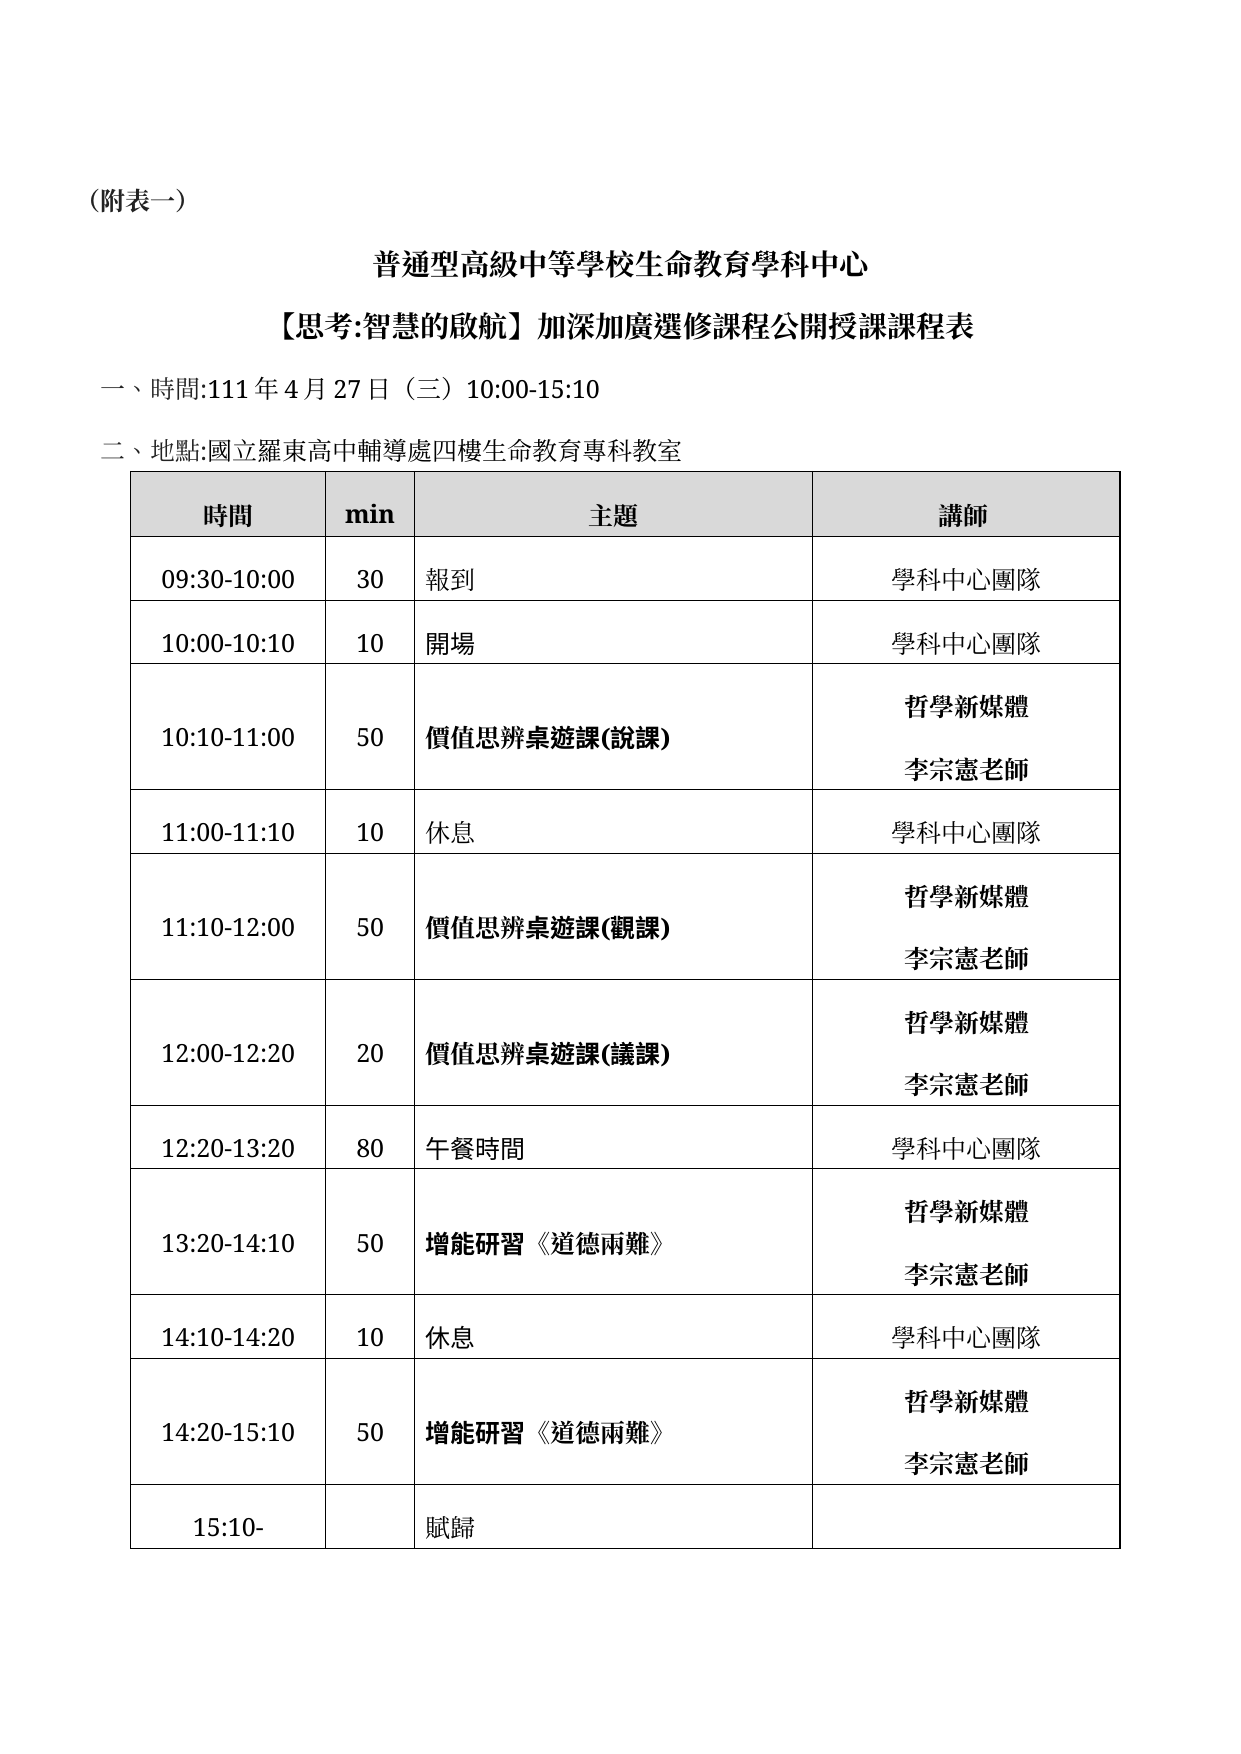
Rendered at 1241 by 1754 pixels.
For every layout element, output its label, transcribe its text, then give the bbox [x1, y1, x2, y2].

table_cell 報到 [415, 537, 812, 599]
table_cell 10 [326, 601, 414, 663]
table_header 主題 [415, 472, 812, 536]
table_header 講師 [813, 472, 1119, 536]
table_cell 午餐時間 [415, 1106, 812, 1168]
table_cell 哲學新媒體 李宗憲老師 [813, 1169, 1119, 1294]
table_cell 賦歸 [415, 1485, 812, 1547]
table_cell 20 [326, 980, 414, 1105]
table_cell 15:10- [131, 1485, 325, 1547]
table_cell 50 [326, 854, 414, 979]
table_cell 價值思辨桌遊課(議課) [415, 980, 812, 1105]
table_cell [813, 1485, 1119, 1547]
table_cell 哲學新媒體 李宗憲老師 [813, 1359, 1119, 1484]
table_cell 學科中心團隊 [813, 1106, 1119, 1168]
table_cell 休息 [415, 790, 812, 853]
table_cell 增能研習《道德兩難》 [415, 1359, 812, 1484]
table_cell 12:00-12:20 [131, 980, 325, 1105]
table_cell 價值思辨桌遊課(說課) [415, 664, 812, 789]
table_cell [326, 1485, 414, 1547]
table_cell 開場 [415, 601, 812, 663]
table_cell 50 [326, 1169, 414, 1294]
table_cell 休息 [415, 1295, 812, 1358]
table_cell 80 [326, 1106, 414, 1168]
table_cell 學科中心團隊 [813, 1295, 1119, 1358]
table_cell 哲學新媒體 李宗憲老師 [813, 664, 1119, 789]
text 二、地點:國立羅東高中輔導處四樓生命教育專科教室 [75, 408, 1165, 471]
table_cell 12:20-13:20 [131, 1106, 325, 1168]
table_cell 50 [326, 664, 414, 789]
table_cell 學科中心團隊 [813, 601, 1119, 663]
table_header min [326, 472, 414, 536]
table_cell 09:30-10:00 [131, 537, 325, 599]
table_cell 50 [326, 1359, 414, 1484]
table_cell 10 [326, 790, 414, 853]
table_cell 哲學新媒體 李宗憲老師 [813, 980, 1119, 1105]
text 一、時間:111年4月27日（三）10:00-15:10 [75, 346, 1165, 408]
table_cell 哲學新媒體 李宗憲老師 [813, 854, 1119, 979]
table_cell 14:10-14:20 [131, 1295, 325, 1358]
table_cell 14:20-15:10 [131, 1359, 325, 1484]
table_cell 13:20-14:10 [131, 1169, 325, 1294]
table_header 時間 [131, 472, 325, 536]
text 【思考:智慧的啟航】加深加廣選修課程公開授課課程表 [75, 283, 1165, 346]
table_cell 學科中心團隊 [813, 790, 1119, 853]
table_cell 10:10-11:00 [131, 664, 325, 789]
text 普通型高級中等學校生命教育學科中心 [75, 221, 1165, 283]
table_cell 30 [326, 537, 414, 599]
table_cell 增能研習《道德兩難》 [415, 1169, 812, 1294]
table_cell 11:10-12:00 [131, 854, 325, 979]
table_cell 10:00-10:10 [131, 601, 325, 663]
table_cell 11:00-11:10 [131, 790, 325, 853]
table_cell 學科中心團隊 [813, 537, 1119, 599]
text （附表一） [75, 158, 1165, 221]
table_cell 10 [326, 1295, 414, 1358]
table_cell 價值思辨桌遊課(觀課) [415, 854, 812, 979]
